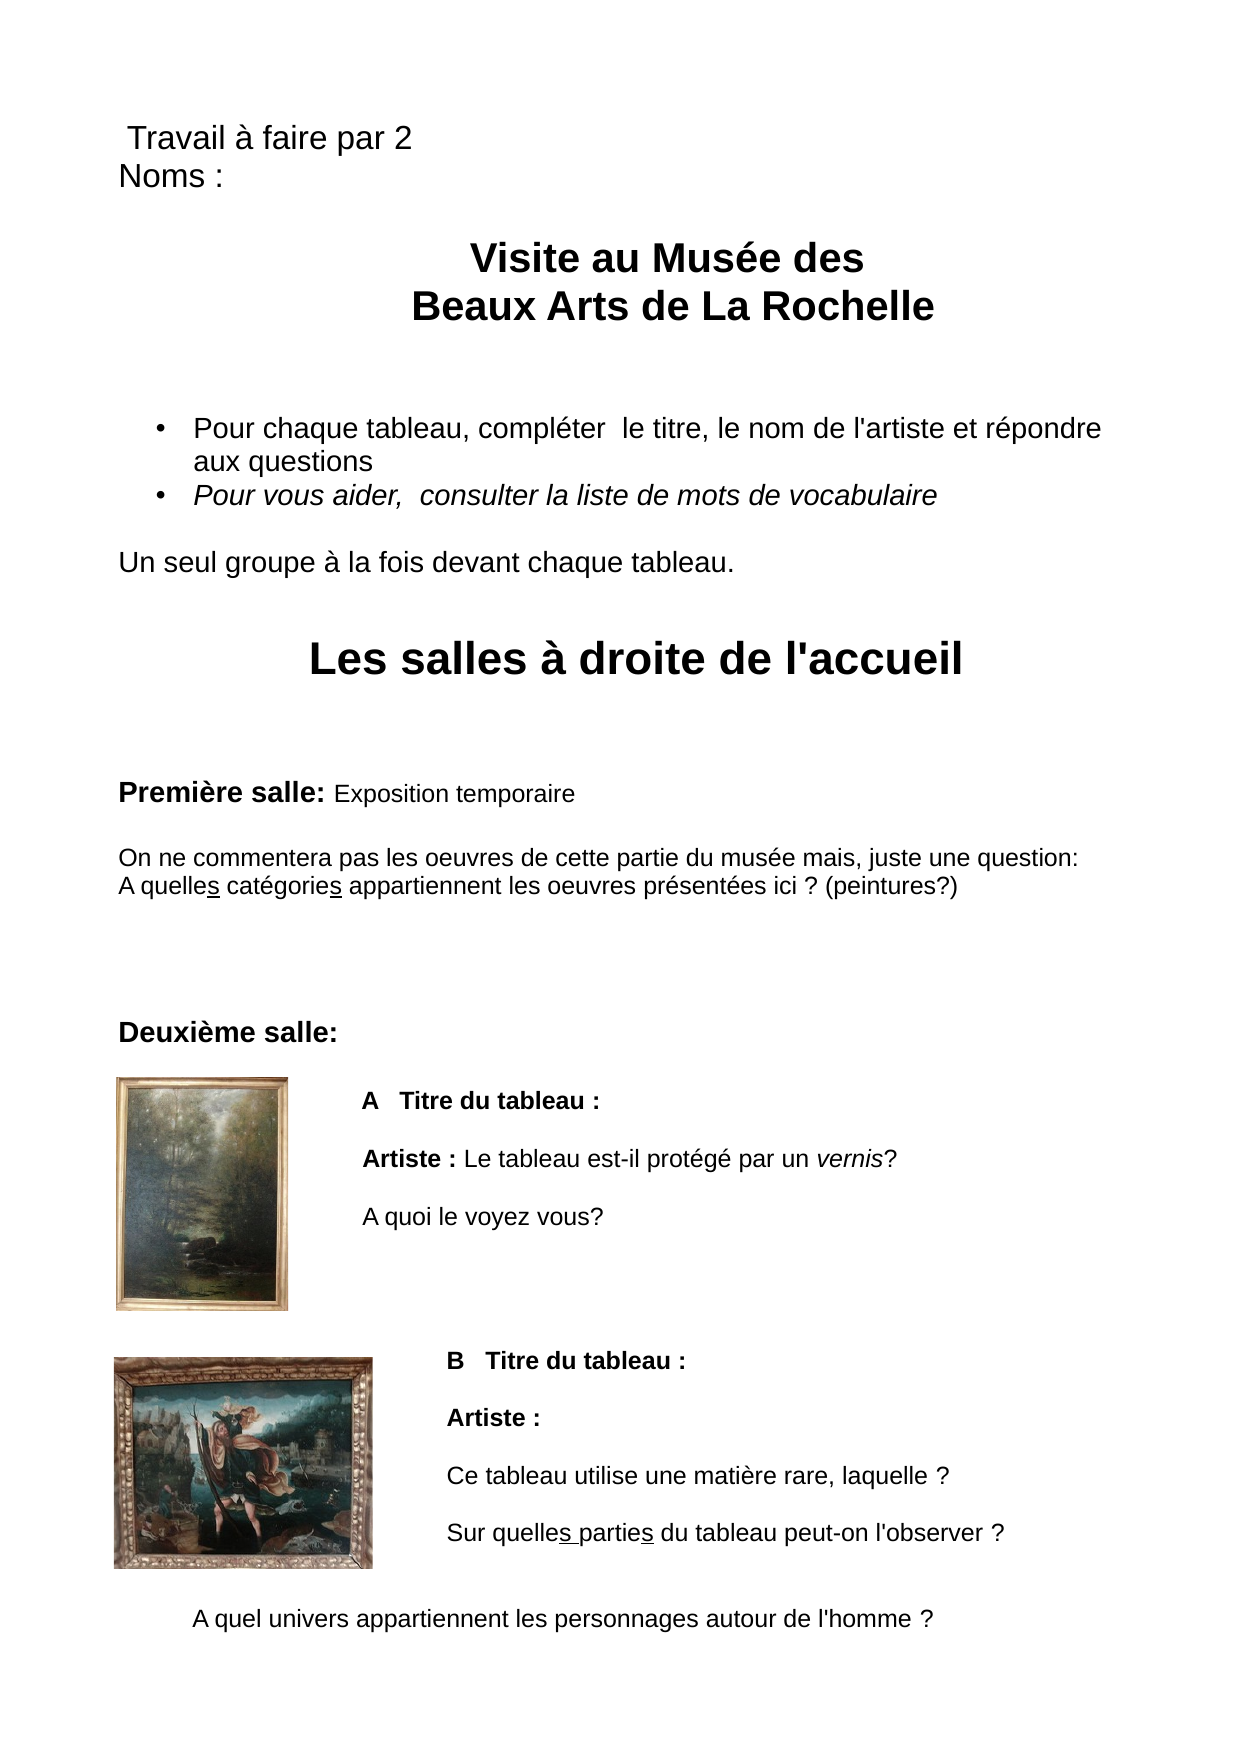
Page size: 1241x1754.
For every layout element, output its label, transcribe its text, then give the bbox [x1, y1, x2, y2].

text Beaux Arts de La Rochelle [192, 281, 1154, 329]
text B Titre du tableau : [192, 1346, 1154, 1374]
text Un seul groupe à la fois devant chaque tableau. [118, 545, 1154, 579]
text Visite au Musée des [192, 233, 1154, 281]
text Noms : [118, 157, 1154, 195]
picture [116, 1077, 289, 1311]
list Pour chaque tableau, compléter le titre, le nom de l'artiste et répondre aux questions [156, 411, 1154, 478]
text Première salle: Exposition temporaire [118, 775, 1154, 809]
text A quel univers appartiennent les personnages autour de l'homme ? [192, 1604, 1154, 1633]
text On ne commentera pas les oeuvres de cette partie du musée mais, juste une question: [118, 842, 1154, 871]
text Ce tableau utilise une matière rare, laquelle ? [373, 1461, 1154, 1489]
text Les salles à droite de l'accueil [118, 632, 1154, 684]
text A Titre du tableau : [289, 1082, 1154, 1116]
text Deuxième salle: [118, 1015, 1154, 1048]
text Sur quelles parties du tableau peut-on l'observer ? [373, 1518, 1154, 1547]
picture [113, 1357, 373, 1569]
text Artiste : [373, 1403, 1154, 1432]
text Travail à faire par 2 [118, 118, 1154, 157]
text A quelles catégories appartiennent les oeuvres présentées ici ? (peintures?) [118, 871, 1154, 900]
text A quoi le voyez vous? [289, 1202, 1154, 1231]
list Pour vous aider, consulter la liste de mots de vocabulaire [156, 478, 1154, 512]
text Artiste : Le tableau est-il protégé par un vernis? [289, 1144, 1154, 1173]
